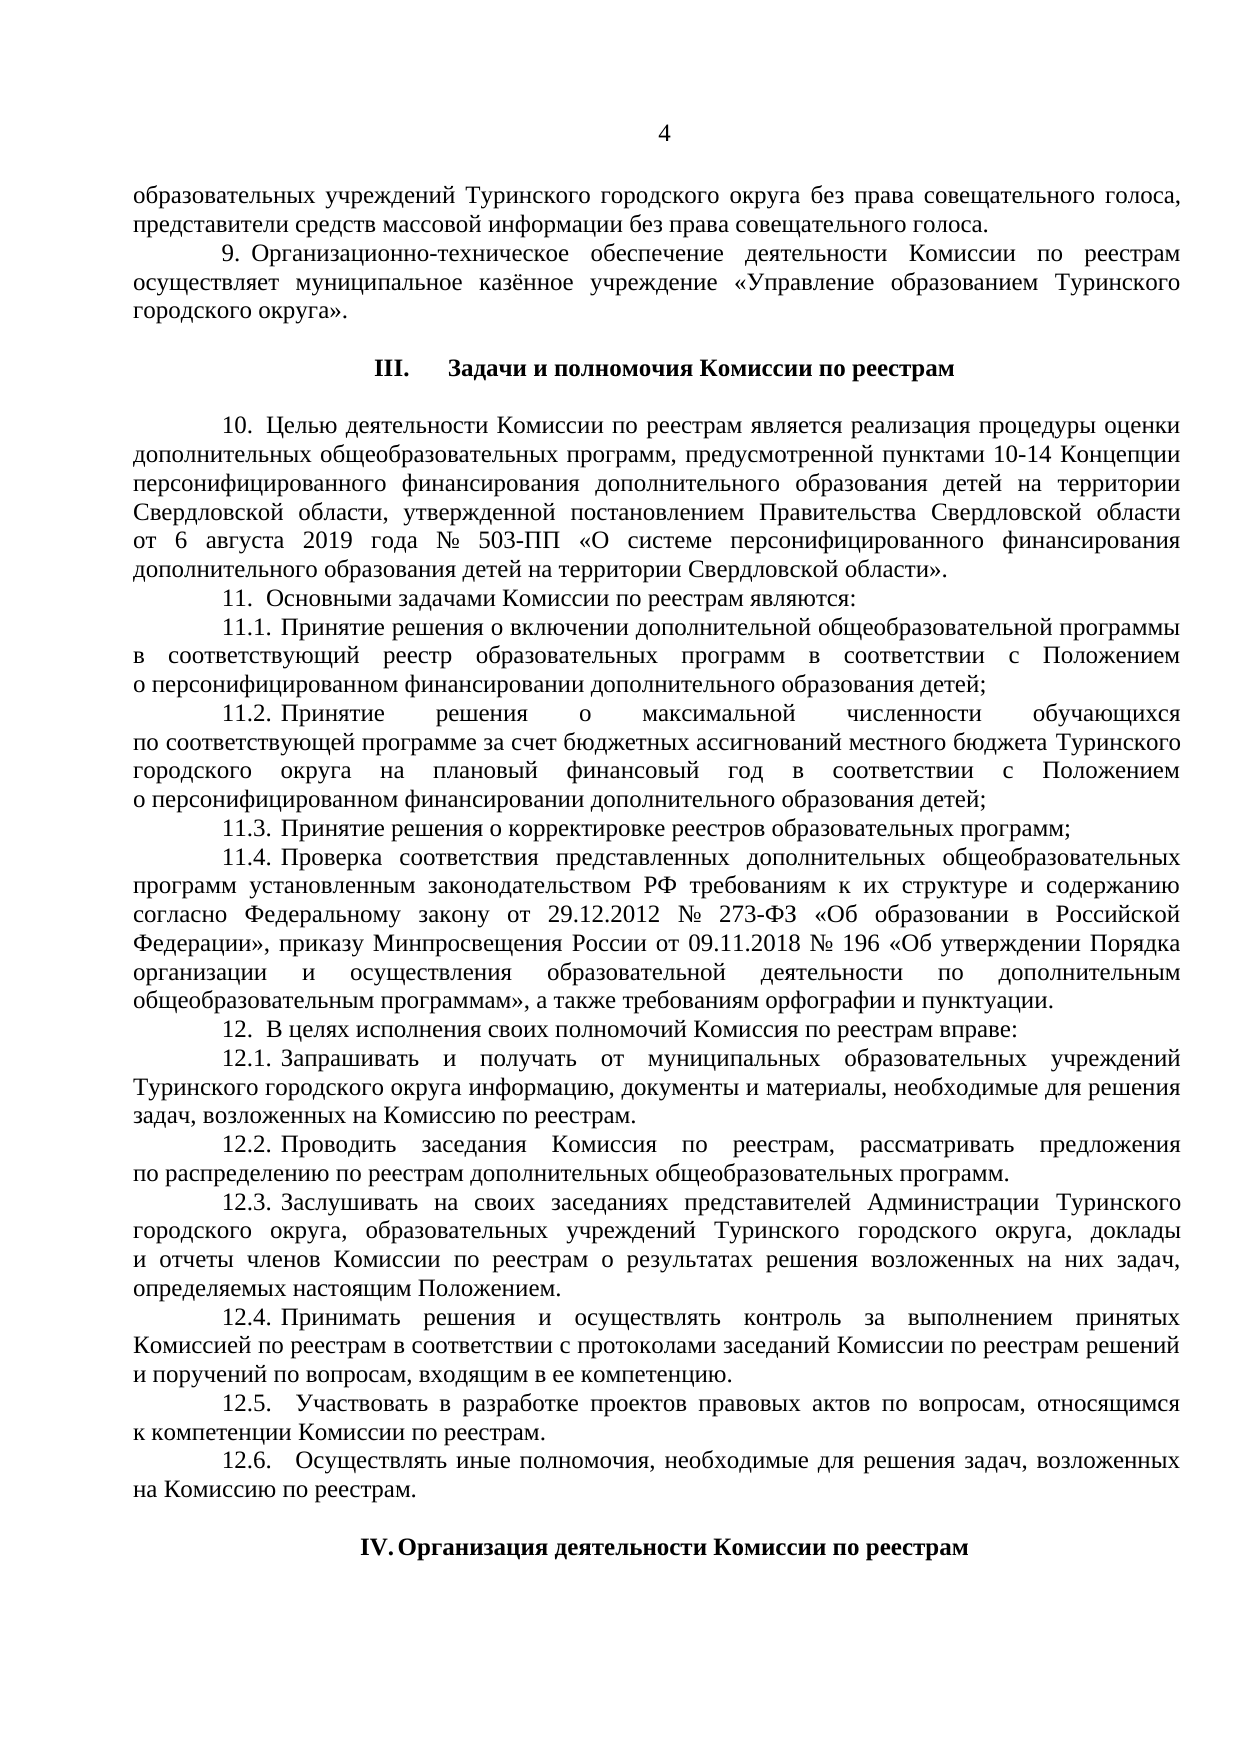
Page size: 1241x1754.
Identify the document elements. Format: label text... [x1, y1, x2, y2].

list Запрашивать и получать от муниципальных образовательных учреждений Туринского городского округа информацию, документы и материалы, необходимые для решения задач, возложенных на Комиссию по реестрам. [133, 1043, 1181, 1129]
list В целях исполнения своих полномочий Комиссия по реестрам вправе: [133, 1014, 1181, 1043]
list Принятие решения о корректировке реестров образовательных программ; [133, 813, 1181, 842]
list Заслушивать на своих заседаниях представителей Администрации Туринского городского округа, образовательных учреждений Туринского городского округа, доклады и отчеты членов Комиссии по реестрам о результатах решения возложенных на них задач, определяемых настоящим Положением. [133, 1187, 1181, 1302]
list Основными задачами Комиссии по реестрам являются: [133, 583, 1181, 612]
list Проверка соответствия представленных дополнительных общеобразовательных программ установленным законодательством РФ требованиям к их структуре и содержанию согласно Федеральному закону от 29.12.2012 № 273-ФЗ «Об образовании в Российской Федерации», приказу Минпросвещения России от 09.11.2018 № 196 «Об утверждении Порядка организации и осуществления образовательной деятельности по дополнительным общеобразовательным программам», а также требованиям орфографии и пунктуации. [133, 842, 1181, 1014]
list Осуществлять иные полномочия, необходимые для решения задач, возложенных на Комиссию по реестрам. [133, 1446, 1181, 1503]
list Организационно-техническое обеспечение деятельности Комиссии по реестрам осуществляет муниципальное казённое учреждение «Управление образованием Туринского городского округа». [133, 238, 1181, 324]
list Проводить заседания Комиссия по реестрам, рассматривать предложения по распределению по реестрам дополнительных общеобразовательных программ. [133, 1129, 1181, 1187]
list Принятие решения о максимальной численности обучающихся по соответствующей программе за счет бюджетных ассигнований местного бюджета Туринского городского округа на плановый финансовый год в соответствии с Положением о персонифицированном финансировании дополнительного образования детей; [133, 698, 1181, 813]
list Задачи и полномочия Комиссии по реестрам [148, 353, 1181, 382]
list Организация деятельности Комиссии по реестрам [148, 1532, 1181, 1561]
list образовательных учреждений Туринского городского округа без права совещательного голоса, представители средств массовой информации без права совещательного голоса. [133, 181, 1181, 238]
list Принимать решения и осуществлять контроль за выполнением принятых Комиссией по реестрам в соответствии с протоколами заседаний Комиссии по реестрам решений и поручений по вопросам, входящим в ее компетенцию. [133, 1302, 1181, 1388]
list Целью деятельности Комиссии по реестрам является реализация процедуры оценки дополнительных общеобразовательных программ, предусмотренной пунктами 10-14 Концепции персонифицированного финансирования дополнительного образования детей на территории Свердловской области, утвержденной постановлением Правительства Свердловской области от 6 августа 2019 года № 503-ПП «О системе персонифицированного финансирования дополнительного образования детей на территории Свердловской области». [133, 411, 1181, 583]
list Принятие решения о включении дополнительной общеобразовательной программы в соответствующий реестр образовательных программ в соответствии с Положением о персонифицированном финансировании дополнительного образования детей; [133, 612, 1181, 698]
list Участвовать в разработке проектов правовых актов по вопросам, относящимся к компетенции Комиссии по реестрам. [133, 1388, 1181, 1446]
